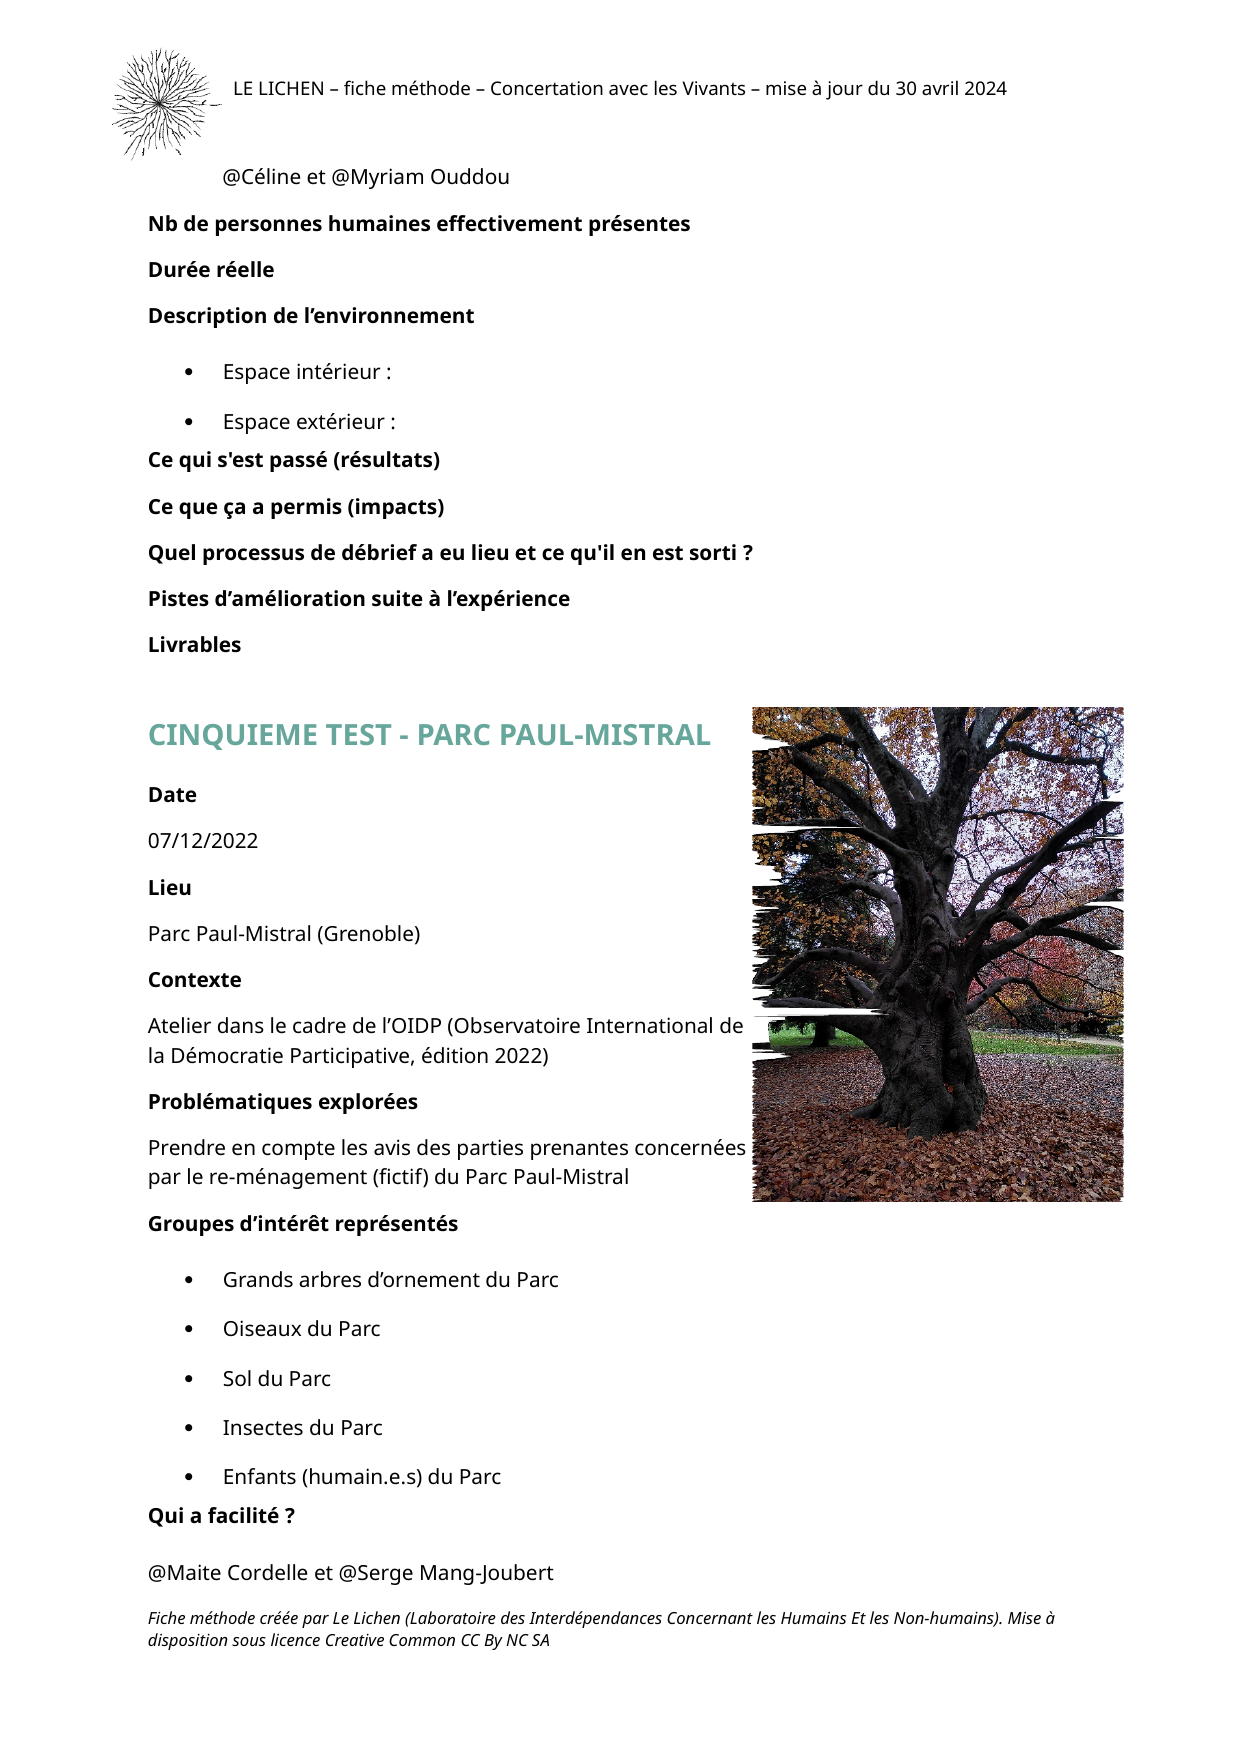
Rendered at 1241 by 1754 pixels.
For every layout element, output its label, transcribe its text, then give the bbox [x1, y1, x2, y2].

text Date [148, 781, 758, 809]
text Qui a facilité ? [148, 1501, 1093, 1529]
text Parc Paul-Mistral (Grenoble) [148, 919, 759, 947]
text Description de l’environnement [148, 301, 1093, 329]
list Espace intérieur : [185, 357, 1093, 386]
text Prendre en compte les avis des parties prenantes concernées par le re-ménagement (fictif) du Parc Paul-Mistral [148, 1133, 756, 1191]
text Lieu [148, 873, 781, 901]
text Atelier dans le cadre de l’OIDP (Observatoire International de la Démocratie Participative, édition 2022) [148, 1011, 877, 1069]
text 07/12/2022 [148, 827, 840, 855]
text @Maite Cordelle et @Serge Mang-Joubert [148, 1558, 1093, 1586]
text Durée réelle [148, 255, 1093, 283]
text Contexte [148, 965, 772, 993]
list Enfants (humain.e.s) du Parc [185, 1462, 1093, 1491]
text Ce que ça a permis (impacts) [148, 492, 1093, 520]
text @Céline et @Myriam Ouddou [148, 162, 1093, 191]
list Insectes du Parc [185, 1413, 1093, 1441]
list Espace extérieur : [185, 407, 1093, 435]
text Nb de personnes humaines effectivement présentes [148, 209, 1093, 237]
text Problématiques explorées [148, 1087, 754, 1115]
text Livrables [148, 630, 1093, 659]
text Quel processus de débrief a eu lieu et ce qu'il en est sorti ? [148, 538, 1093, 566]
subtitle CINQUIEME TEST - PARC PAUL-MISTRAL [148, 714, 789, 753]
list Sol du Parc [185, 1364, 1093, 1392]
text Groupes d’intérêt représentés [148, 1209, 1093, 1237]
text Ce qui s'est passé (résultats) [148, 446, 1093, 474]
text Pistes d’amélioration suite à l’expérience [148, 584, 1093, 612]
list Grands arbres d’ornement du Parc [185, 1265, 1093, 1294]
list Oiseaux du Parc [185, 1314, 1093, 1343]
